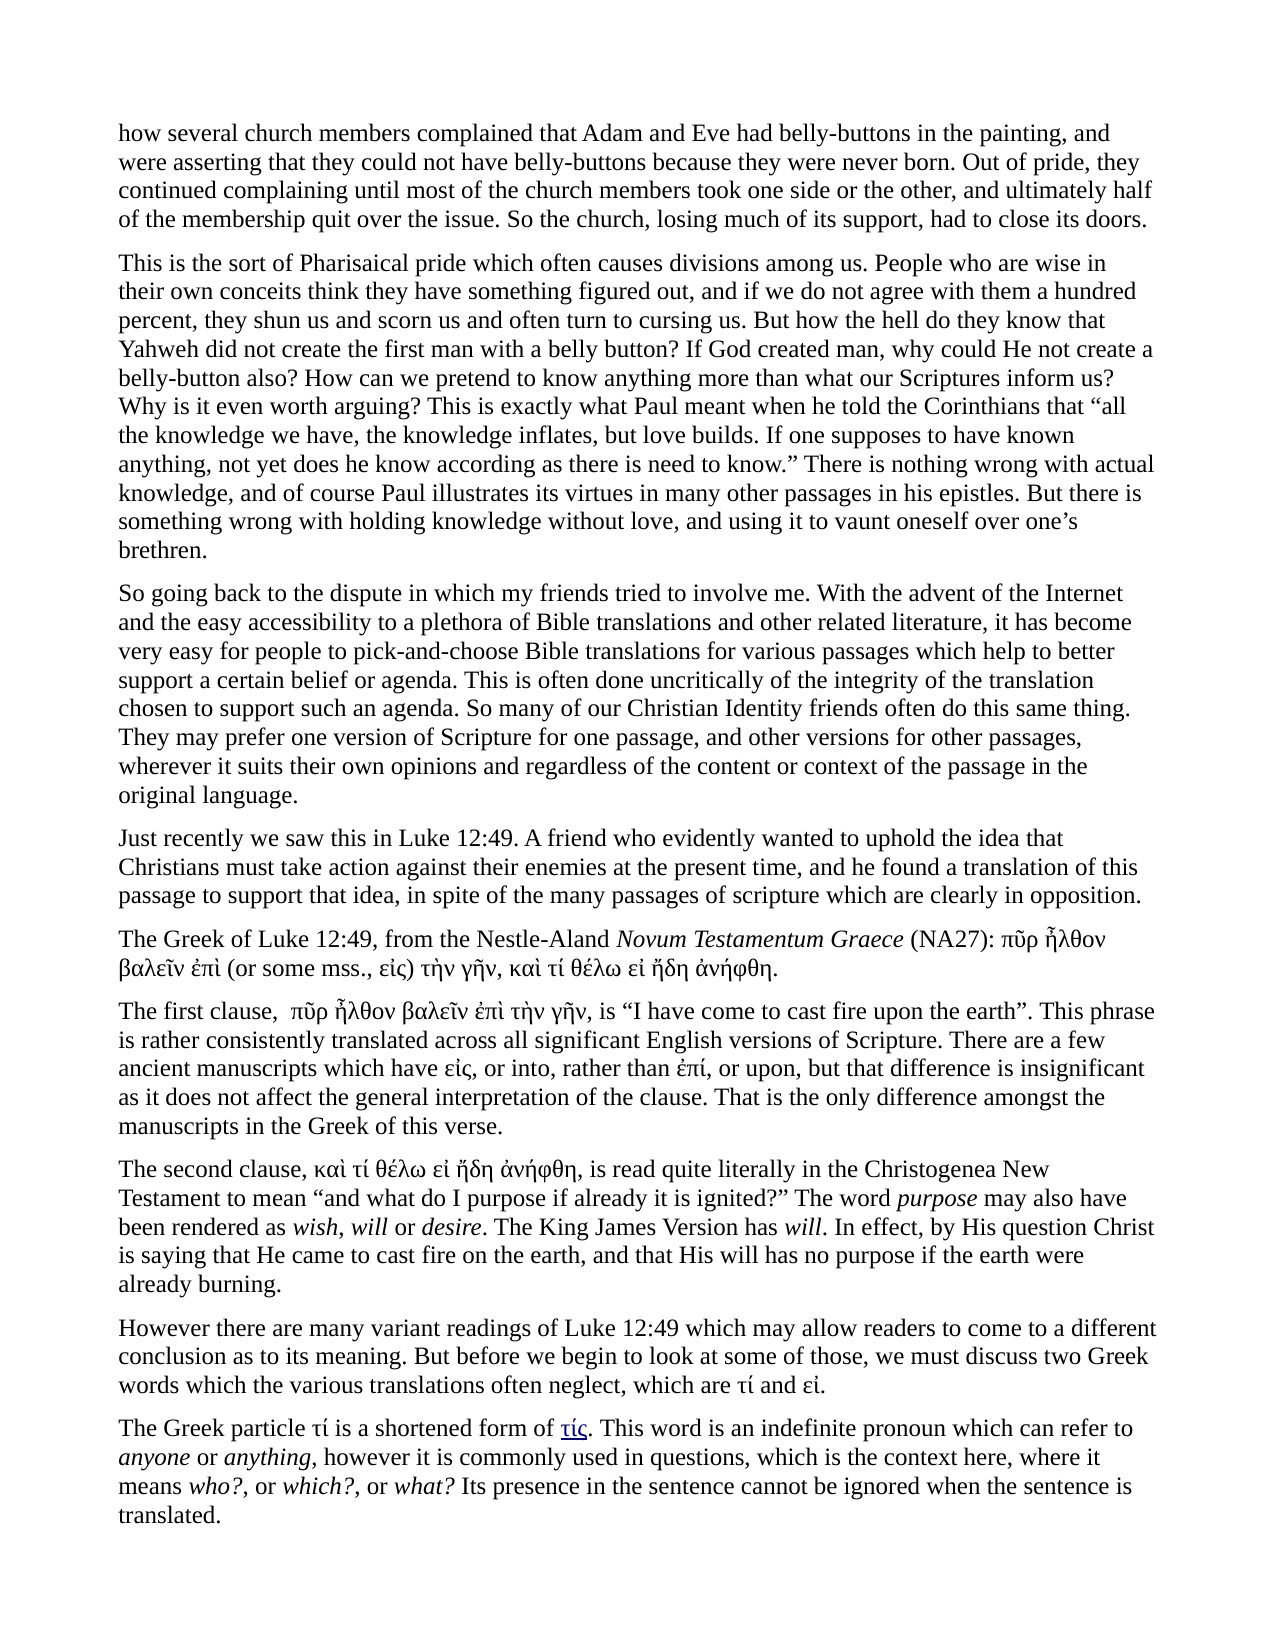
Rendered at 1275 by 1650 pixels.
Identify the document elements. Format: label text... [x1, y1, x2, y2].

text However there are many variant readings of Luke 12:49 which may allow readers to come to a different conclusion as to its meaning. But before we begin to look at some of those, we must discuss two Greek words which the various translations often neglect, which are τί and εἰ. [118, 1313, 1157, 1399]
text how several church members complained that Adam and Eve had belly-buttons in the painting, and were asserting that they could not have belly-buttons because they were never born. Out of pride, they continued complaining until most of the church members took one side or the other, and ultimately half of the membership quit over the issue. So the church, losing much of its support, had to close its doors. [118, 118, 1157, 233]
text The first clause, πῦρ ἦλθον βαλεῖν ἐπὶ τὴν γῆν, is “I have come to cast fire upon the earth”. This phrase is rather consistently translated across all significant English versions of Scripture. There are a few ancient manuscripts which have εἰς, or into, rather than ἐπί, or upon, but that difference is insignificant as it does not affect the general interpretation of the clause. That is the only difference amongst the manuscripts in the Greek of this verse. [118, 996, 1157, 1140]
text The second clause, καὶ τί θέλω εἰ ἤδη ἀνήφθη, is read quite literally in the Christogenea New Testament to mean “and what do I purpose if already it is ignited?” The word purpose may also have been rendered as wish, will or desire. The King James Version has will. In effect, by His question Christ is saying that He came to cast fire on the earth, and that His will has no purpose if the earth were already burning. [118, 1154, 1157, 1298]
text Just recently we saw this in Luke 12:49. A friend who evidently wanted to uphold the idea that Christians must take action against their enemies at the present time, and he found a translation of this passage to support that idea, in spite of the many passages of scripture which are clearly in opposition. [118, 823, 1157, 909]
text This is the sort of Pharisaical pride which often causes divisions among us. People who are wise in their own conceits think they have something figured out, and if we do not agree with them a hundred percent, they shun us and scorn us and often turn to cursing us. But how the hell do they know that Yahweh did not create the first man with a belly button? If God created man, why could He not create a belly-button also? How can we pretend to know anything more than what our Scriptures inform us? Why is it even worth arguing? This is exactly what Paul meant when he told the Corinthians that “all the knowledge we have, the knowledge inflates, but love builds. If one supposes to have known anything, not yet does he know according as there is need to know.” There is nothing wrong with actual knowledge, and of course Paul illustrates its virtues in many other passages in his epistles. But there is something wrong with holding knowledge without love, and using it to vaunt oneself over one’s brethren. [118, 248, 1157, 564]
text The Greek of Luke 12:49, from the Nestle-Aland Novum Testamentum Graece (NA27): πῦρ ἦλθον βαλεῖν ἐπὶ (or some mss., εἰς) τὴν γῆν, καὶ τί θέλω εἰ ἤδη ἀνήφθη. [118, 924, 1157, 981]
text So going back to the dispute in which my friends tried to involve me. With the advent of the Internet and the easy accessibility to a plethora of Bible translations and other related literature, it has become very easy for people to pick-and-choose Bible translations for various passages which help to better support a certain belief or agenda. This is often done uncritically of the integrity of the translation chosen to support such an agenda. So many of our Christian Identity friends often do this same thing. They may prefer one version of Scripture for one passage, and other versions for other passages, wherever it suits their own opinions and regardless of the content or context of the passage in the original language. [118, 578, 1157, 808]
text The Greek particle τί is a shortened form of τίς. This word is an indefinite pronoun which can refer to anyone or anything, however it is commonly used in questions, which is the context here, where it means who?, or which?, or what? Its presence in the sentence cannot be ignored when the sentence is translated. [118, 1413, 1157, 1528]
